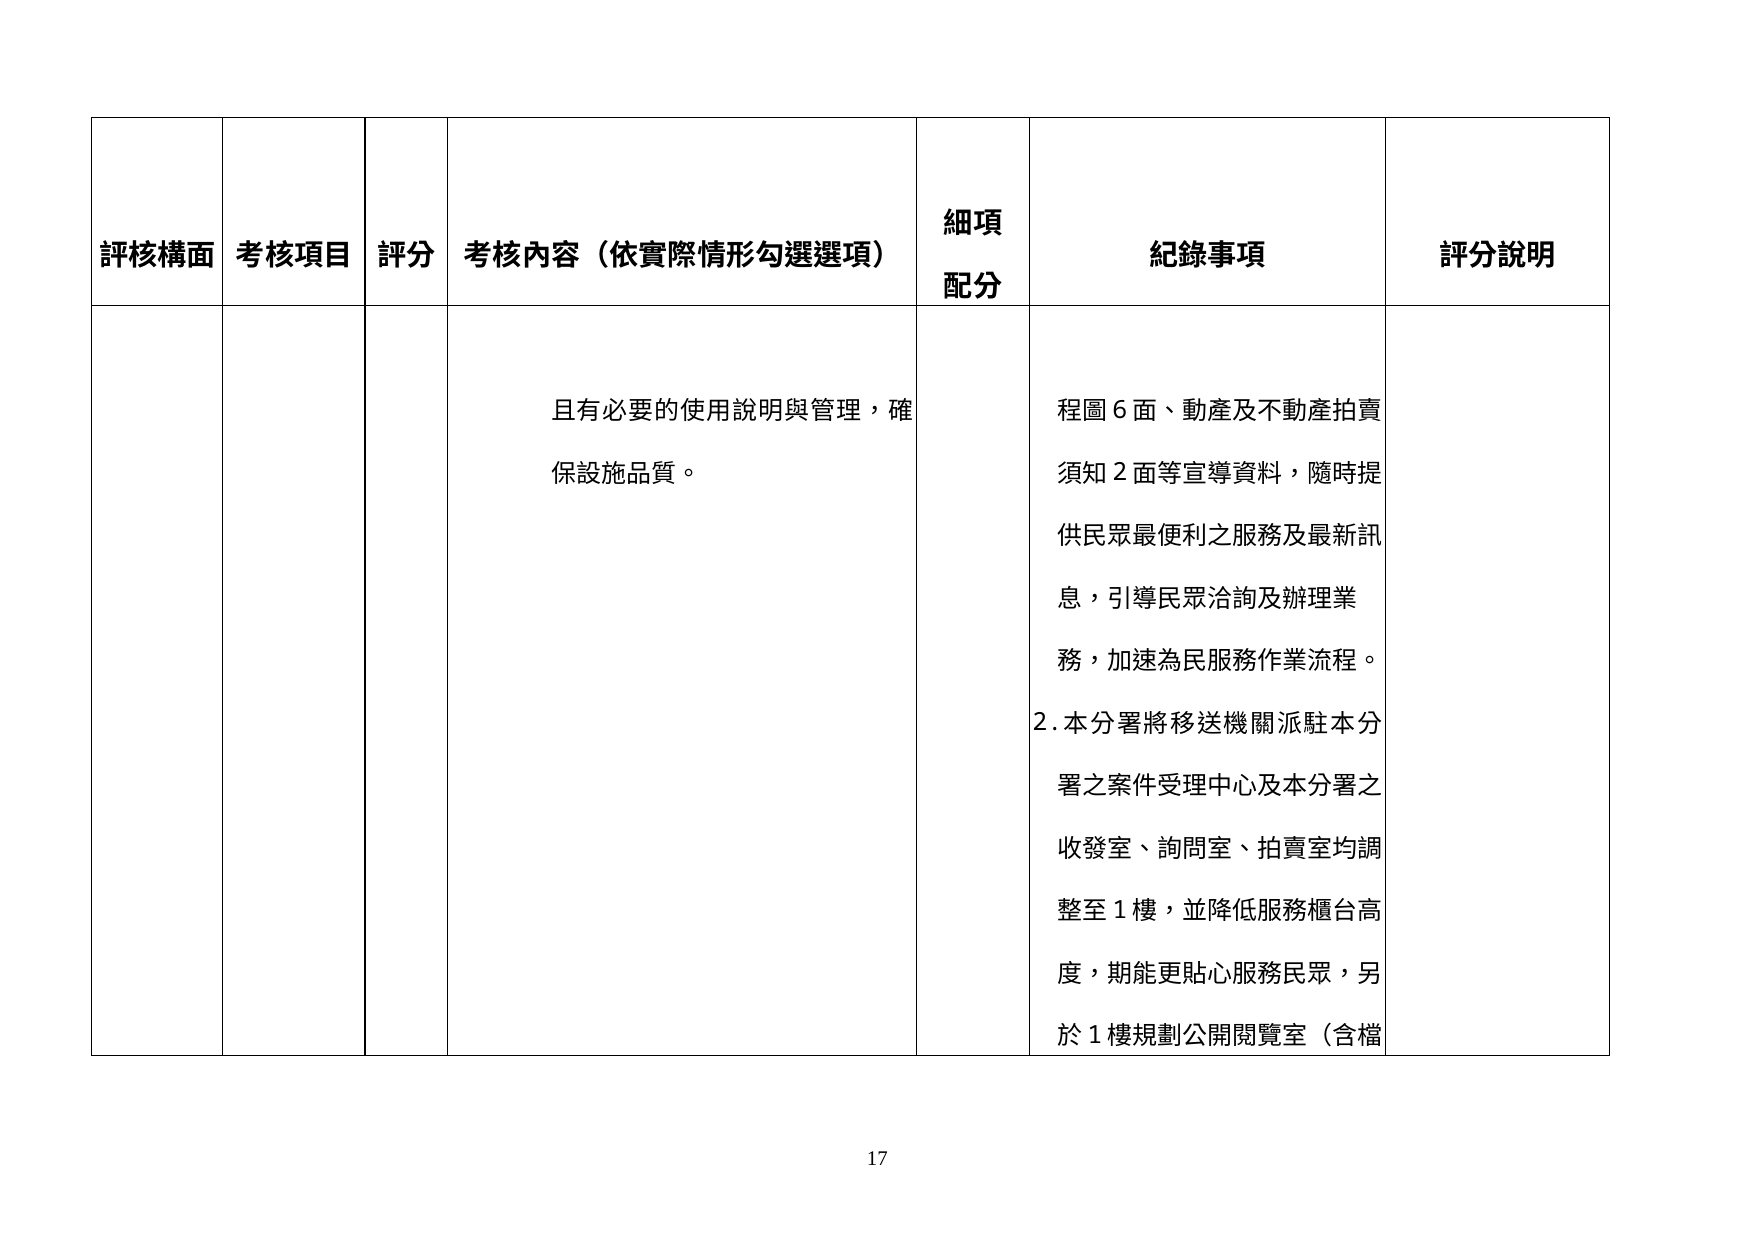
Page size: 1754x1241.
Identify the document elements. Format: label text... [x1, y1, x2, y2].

table_cell [917, 306, 1029, 1054]
table_header 評核構面 [92, 118, 222, 304]
table_cell （一）服務流程便捷性（180分） 1.單一窗口服務全功能程度（60分） 建置全功能化單一窗口，提供民眾多種與整合服務情形。 2.申辦案件流程簡化情形（60分） 檢討簡化申辦流程，提升便民服務之績效。 3.申辦案件書表減量程度（60分） 檢討申辦人檢附申辦書表情形，執行簡化措施，提升申辦便利性績效。 （二）服務流程透明度（100分） 1.案件處理流程查詢公開程度（60分） （1）提供案件承辦資訊種類（40分） ■提供承辦單位及電話，且於服務場所及機關網站（頁）公布標準處理流程，並主動告知申請人處理程序。 □提供承辦單位及電話，且於服務場所及機關網站（頁）公布標準處理流程。 □提供承辦單位及電話。 （2）提供案件查詢管道種類（20分） □提供現場、電話、網路及其他方式（如PDA等）。 ■提供現場、電話及網路查詢。 □提供現場查詢。 2.案件處理流程主動回應程度（40分） □機關受理案件後提供申請人收件確認訊息；且處理案件超過標準作業時間主動告知申請人。 ■機關受理案件後提供申請人收件確認訊息。 （一）機關形象(50分) 1.洽公環境適切程度（25分） ■民眾對於機關整體洽公環境的滿意度達85％以上。 □民眾對於機關整體洽公環境的滿意度達75％以上。 □民眾對於機關整體洽公環境的滿意度達65％以上。 2.服務設施合宜程度（25分） ■除提供「核心設施」外，另備有「一般設施」供民眾使用，且有必要的使用說明與管理，確保設施品質。 □提供「核心設施」供民眾使用，且有必要的使用說明與管理，並定期檢查與充實，確保設施品質。 □提供「核心設施」供民眾使用，且有必要的使用說明與管理，確保設施品質。 (二)服務行為友善性與專業度（90分） 服務親和程度（40分） （1）洽公服務禮儀滿意度（20分） ■民眾對於洽公服務禮儀的滿意度達80％以上。 □民眾對於洽公服務禮儀的滿意度達75％以上。 □民眾對於洽公服務禮儀的滿意度達65％以上。 （2）電話禮貌測試績效（20分） ■機關電話禮貌測試結果優良。 （測試分數90分以上） □機關電話禮貌測試結果良好。 （測試分數80分以上） □機關電話禮貌測試結果普通。 （測試分數70分以上） 2.服務可勝任程度（50分） ■服務人員回應問題正確率達90％以上。 □服務人員回應問題正確率達85％以上。 □服務人員回應問題正確率達80％以上。 □服務人員回應問題正確率達75％以上。 □服務人員回應問題正確率達65％以上。 （三）服務行銷有效程度（30分） 施政宣導有效程度（30分） ■施政宣導資料置機關網站公告周知。 ■為民服務場所提供相關文宣品宣傳。 ■辦理施政宣導活動。 ■透過平面或電子媒體進行宣導。 ■藉由參與公益或社區活動進行施政宣導。 （一）顧客滿意情形（80分） 機關服務滿意情形（80分） ■定期辦理服務滿意度調查，且服務滿意度達80﹪以上。 ■定期辦理服務滿意度趨勢分析,自我檢討提出改善服務措施，且有執行績效。 ■服務滿意度成長率 （二）民眾意見回應與改善情形（70分） 辦理民眾意見處理滿意度調查，滿意度達60%以上。 設有民眾意見（含新聞輿情）處理機制及標準作業程序，且定期定期進行演練及檢討，並提供協談諮商服務。 提供民眾意見處理滿意度成長率數據。 （一）資訊公開適切性與內容有效性（50分） 1.公開法令、政策及服務資訊程度（30分） （1）依據「政府資訊公開法」第7條主動公開相關資訊於網站（頁）比例（20分） ■應公開且已公開資訊比例達100％以上，並於網站（頁）設置「主動公開資訊」專區。 □應公開且已公開資訊比例達90％以上，並於網站（頁）設置「主動公開資訊」專區。 （2）服務措施及出版品資訊周知度（10分） □公開服務措施、FAQ、機關活動、文宣品、出版品，另其他重要資訊1種以上。 ■公開服務措施、FAQ、機關活動、文宣品、出版品。 □公開服務措施、FAQ、機關活動、文宣品。 2.資訊內容有效性（20分） ■網站（頁）資訊內容及連結抽測正確件數達14件以上。 □網站（頁）資訊內容及連結抽測正確件數達13件以上。 □網站（頁）資訊內容及連結抽測正確件數達12件以上。 （二）資訊檢完整性與便捷性（50分） ■提供全文檢索。 ■提供檢索功能說明及使用範例及資訊檢索建議。 ■提供進階功能檢索。 ■提供分類檢索，且符合詮釋資料及分類檢索規範。 （一）線上服務量能擴展性（50分） 1.線上服務提供及使用情形（50分） （1）線上服務量能（30分） ■提供線上服務項目。 ■提供線上服務項目成長數據，並持續成長。 ■於MyEGov提供線上服務項目。 （2）線上服務推廣績效（10分） ■透過推廣行銷活動提升民眾對於線上服務的認知與回應情形。 （3）電子表單簡化績效（10分） □提出電子表單簡化建議或執行表單簡化工作，並進行電子表單管理。 ■提出電子表單簡化建議或執行表單簡化工作。 （二）電子參與多樣性（50分） 1.電子參與多元程度（50分） □除民眾意見反映及討論區外，另提供電子參與方式2種以上，且有互動機制及實際回應。 □除民眾意見反映及討論區外，另提供電子參與方式1種，且有互動機制及實際回應。 ■提供民眾意見反映及討論區，且有互動機制及實際回應。 有價值的創意服務（130分） ■服務時間彈性調整：如採取假日門 市、中午不打烊、夜間服務等作法。 ■服務地點延伸：如突破現場、臨櫃辦理之限制，採取異地申辦即取件，電話、傳真辦理及取件等作法。 ■服務項目改造：如服務項目總體檢，檢討非必要之服務並予以終結；或新增（創）服務項目，如策略聯盟、開發客製化服務等。 ■服務方法創新：如利用資訊科技推動網路繳、付款服務；提供主動服務等。 ■其他創新服務樣態。 （二）服務措施延續性及標竿學習推動效益（40分） ■創意服務措施是否成為機關標準服務並有標準作業流程。 ■創意服務措施是否持續檢討改善。 □創意服務措施提供作為其他機關標竿學習效益與擴散效果。 （三）組織內部創新機制及運作情形（30 分） ■機關能否產生源源不絕的創新服 務之關鍵所在是組織內部創新機 制及運作。 ■機關應詳細說明內部創新提案機 制之建立及運作情形，並確保該機 制可常態性持續運轉。 [448, 306, 916, 1054]
table_header 考核項目 [223, 118, 364, 304]
table_cell [1386, 306, 1609, 1054]
table_header 細項 配分 [917, 118, 1029, 304]
table_cell 程圖6面、動產及不動產拍賣須知2面等宣導資料，隨時提供民眾最便利之服務及最新訊息，引導民眾洽詢及辦理業務，加速為民服務作業流程。 2.本分署將移送機關派駐本分署之案件受理中心及本分署之收發室、詢問室、拍賣室均調整至1樓，並降低服務櫃台高度，期能更貼心服務民眾，另於1樓規劃公開閱覽室（含檔 [1030, 306, 1385, 1054]
table_cell [92, 306, 222, 1054]
table_cell [223, 306, 364, 1054]
table_header 評分說明 [1386, 118, 1609, 304]
table_header 評分 [366, 118, 447, 304]
table_cell [366, 306, 447, 1054]
table_header 紀錄事項 [1030, 118, 1385, 304]
table_header 考核內容（依實際情形勾選選項） [448, 118, 916, 304]
